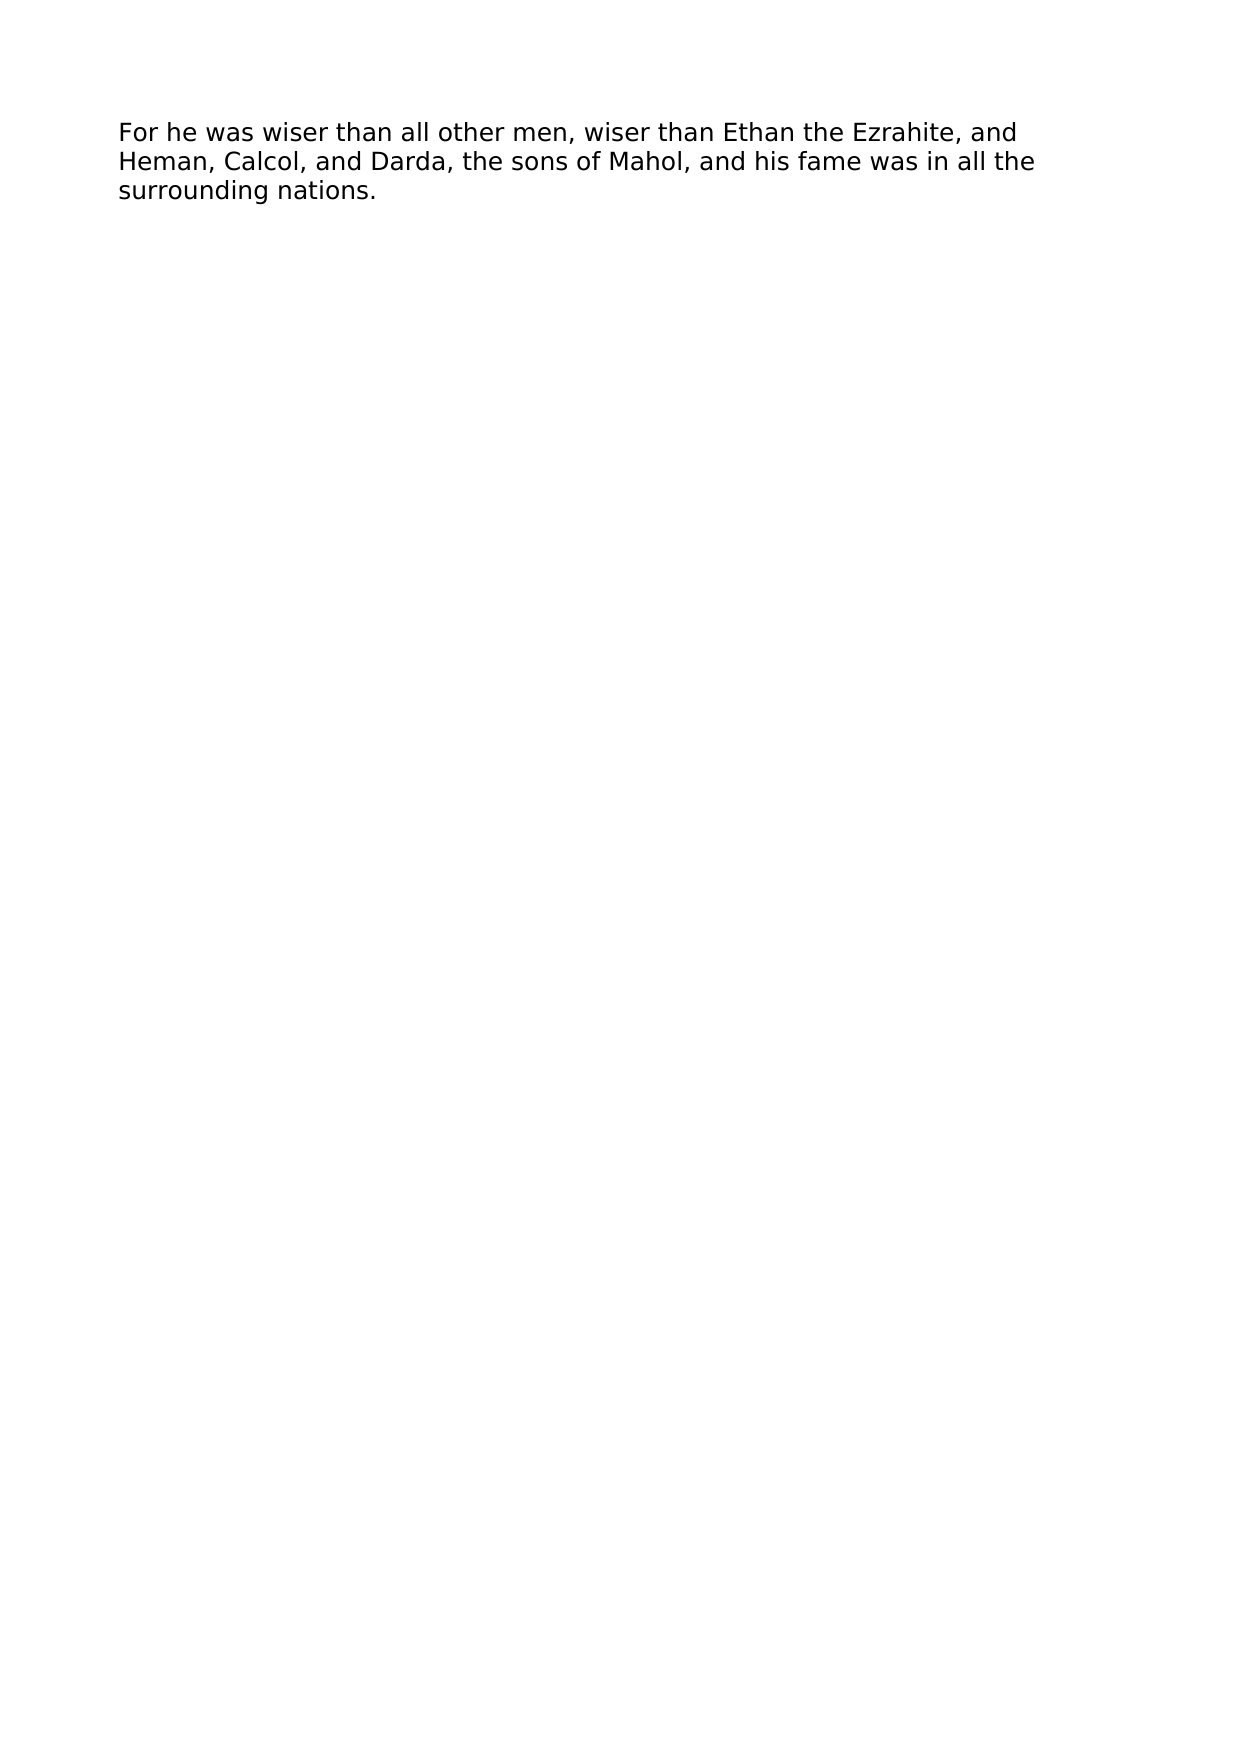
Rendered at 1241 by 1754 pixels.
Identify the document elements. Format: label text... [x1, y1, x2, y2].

text For he was wiser than all other men, wiser than Ethan the Ezrahite, and Heman, Calcol, and Darda, the sons of Mahol, and his fame was in all the surrounding nations. [118, 118, 1122, 206]
